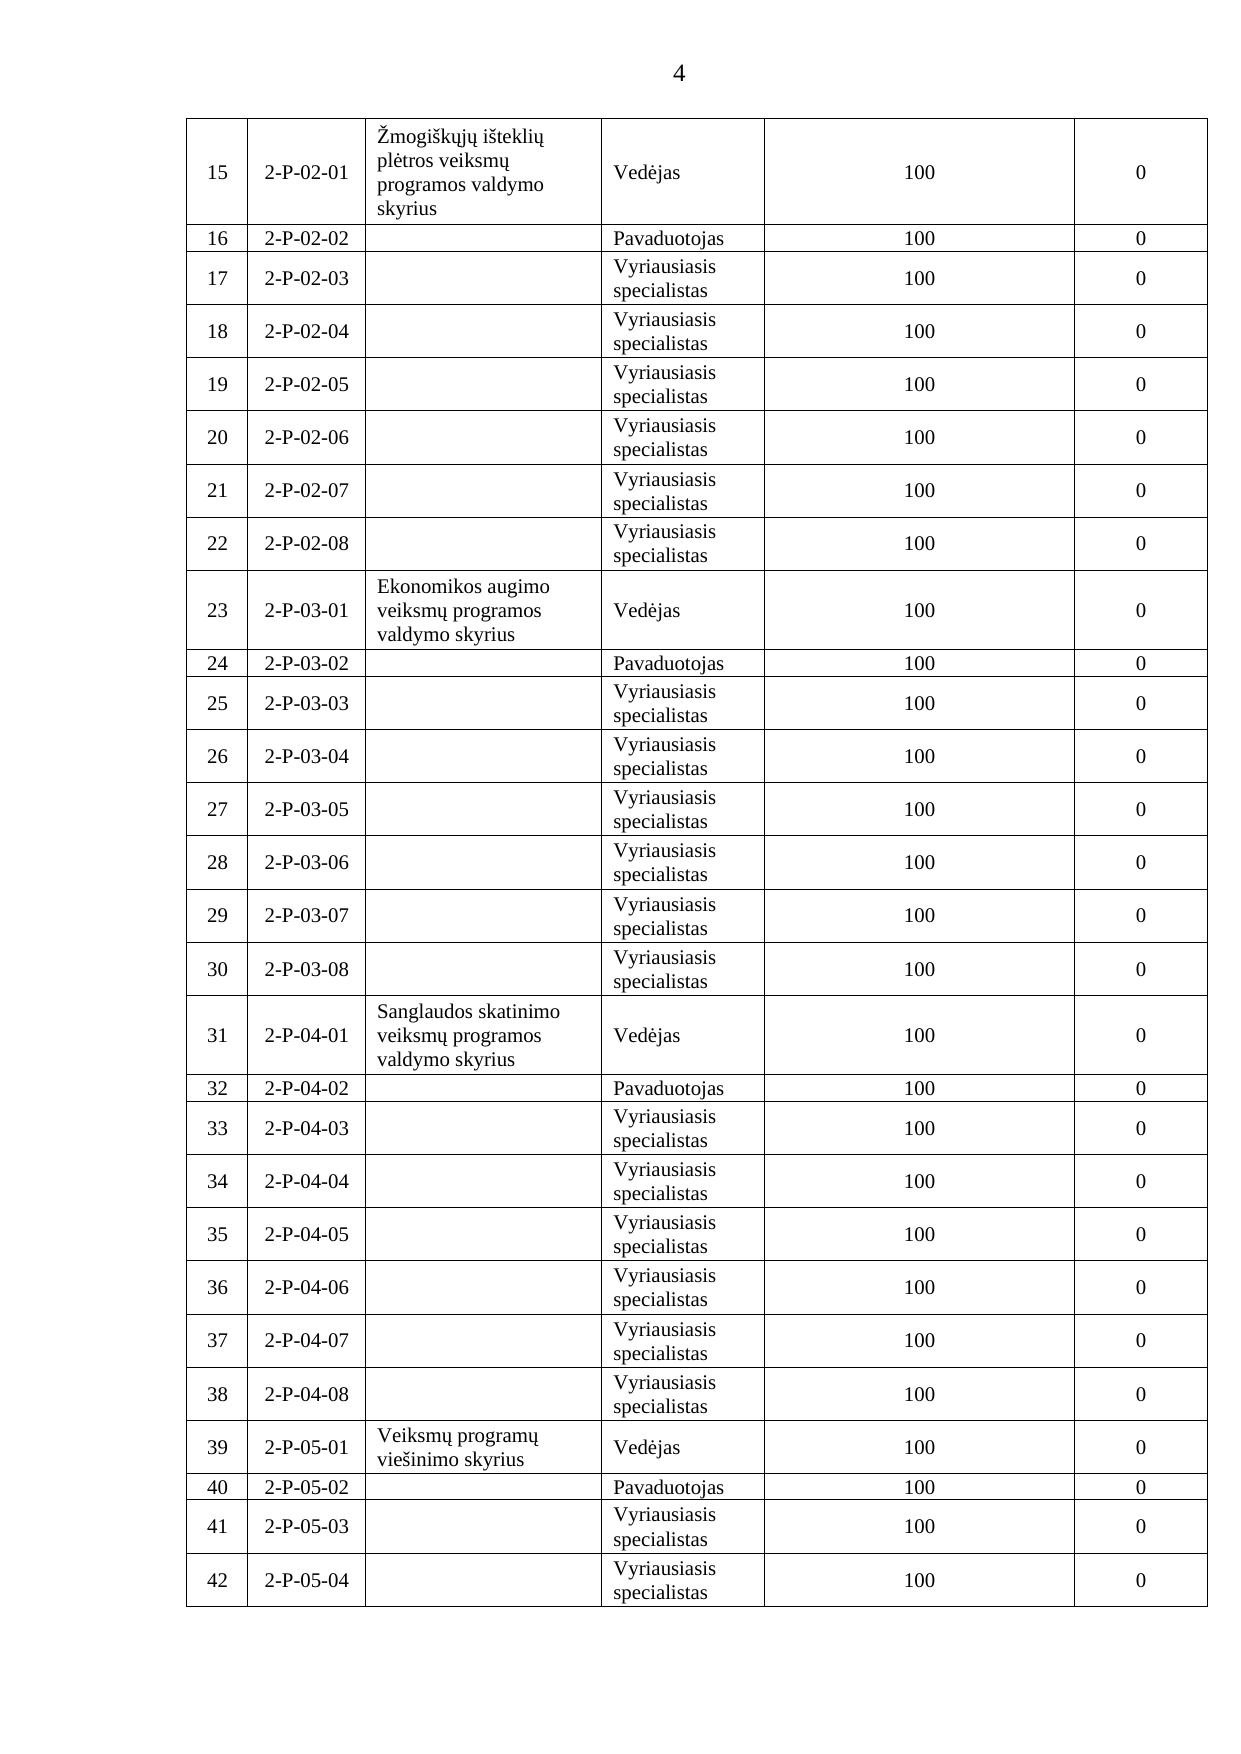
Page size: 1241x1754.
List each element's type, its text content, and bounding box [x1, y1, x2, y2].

table_cell Vyriausiasis specialistas [602, 1315, 764, 1367]
table_cell 30 [187, 943, 247, 995]
table_cell 23 [187, 571, 247, 649]
table_cell 16 [187, 225, 247, 251]
table_cell 100 [765, 890, 1074, 942]
table_cell 26 [187, 730, 247, 782]
table_cell 100 [765, 943, 1074, 995]
table_cell Vyriausiasis specialistas [602, 1368, 764, 1420]
table_cell 100 [765, 1474, 1074, 1499]
table_cell 40 [187, 1474, 247, 1499]
table_cell Vyriausiasis specialistas [602, 1102, 764, 1154]
table_cell 2-P-02-02 [248, 225, 365, 251]
table_cell 2-P-03-05 [248, 783, 365, 835]
table_cell Vyriausiasis specialistas [602, 358, 764, 410]
table_cell 2-P-03-04 [248, 730, 365, 782]
table_cell Vyriausiasis specialistas [602, 1155, 764, 1207]
table_cell Vyriausiasis specialistas [602, 943, 764, 995]
table_cell 0 [1075, 1315, 1207, 1367]
table_cell 100 [765, 677, 1074, 729]
table_cell [366, 1075, 601, 1101]
table_cell 0 [1075, 996, 1207, 1074]
table_cell [366, 677, 601, 729]
table_cell 2-P-02-08 [248, 518, 365, 570]
table_cell 27 [187, 783, 247, 835]
table_cell 0 [1075, 943, 1207, 995]
table_cell Ekonomikos augimo veiksmų programos valdymo skyrius [366, 571, 601, 649]
table_cell 2-P-04-07 [248, 1315, 365, 1367]
table_cell 0 [1075, 571, 1207, 649]
table_cell 2-P-03-07 [248, 890, 365, 942]
table_cell Vyriausiasis specialistas [602, 1500, 764, 1552]
table_cell 31 [187, 996, 247, 1074]
table_cell [366, 730, 601, 782]
table_cell 2-P-02-03 [248, 252, 365, 304]
table_cell 0 [1075, 252, 1207, 304]
table_cell 34 [187, 1155, 247, 1207]
table_cell [366, 225, 601, 251]
table_cell 100 [765, 1500, 1074, 1552]
table_cell [366, 305, 601, 357]
table_cell 100 [765, 571, 1074, 649]
table_cell Veiksmų programų viešinimo skyrius [366, 1421, 601, 1473]
table_cell 2-P-04-03 [248, 1102, 365, 1154]
table_cell Vyriausiasis specialistas [602, 836, 764, 888]
table_cell 100 [765, 783, 1074, 835]
table_cell 37 [187, 1315, 247, 1367]
table_cell 2-P-03-03 [248, 677, 365, 729]
table_cell 100 [765, 305, 1074, 357]
table_cell Vyriausiasis specialistas [602, 783, 764, 835]
table_cell 35 [187, 1208, 247, 1260]
table_cell Vedėjas [602, 1421, 764, 1473]
table_cell 24 [187, 650, 247, 676]
table_cell 2-P-03-02 [248, 650, 365, 676]
table_cell 100 [765, 1261, 1074, 1313]
table_cell 100 [765, 411, 1074, 463]
table_cell 17 [187, 252, 247, 304]
table_cell 2-P-05-04 [248, 1554, 365, 1606]
table_cell [366, 1474, 601, 1499]
table_cell 2-P-02-05 [248, 358, 365, 410]
table_cell 100 [765, 358, 1074, 410]
table_cell 2-P-02-07 [248, 465, 365, 517]
table_cell 100 [765, 465, 1074, 517]
table_cell 100 [765, 1102, 1074, 1154]
table_cell 2-P-04-06 [248, 1261, 365, 1313]
table_cell 100 [765, 1208, 1074, 1260]
table_cell 100 [765, 1155, 1074, 1207]
table_cell 100 [765, 730, 1074, 782]
table_cell 2-P-05-03 [248, 1500, 365, 1552]
table_cell [366, 252, 601, 304]
table_cell [366, 1208, 601, 1260]
table_cell Vyriausiasis specialistas [602, 465, 764, 517]
table_cell 100 [765, 836, 1074, 888]
table_cell 2-P-03-06 [248, 836, 365, 888]
table_cell 2-P-02-06 [248, 411, 365, 463]
table_cell 18 [187, 305, 247, 357]
table_cell 0 [1075, 465, 1207, 517]
table_cell 0 [1075, 836, 1207, 888]
table_cell 0 [1075, 1075, 1207, 1101]
table_cell Sanglaudos skatinimo veiksmų programos valdymo skyrius [366, 996, 601, 1074]
table_cell 0 [1075, 1500, 1207, 1552]
table_cell 38 [187, 1368, 247, 1420]
table_cell 2-P-04-01 [248, 996, 365, 1074]
table_cell [366, 890, 601, 942]
table_cell 20 [187, 411, 247, 463]
table_cell 0 [1075, 890, 1207, 942]
table_cell 29 [187, 890, 247, 942]
table_cell [366, 1554, 601, 1606]
table_cell 19 [187, 358, 247, 410]
table_cell 0 [1075, 358, 1207, 410]
table_cell 21 [187, 465, 247, 517]
table_cell [366, 518, 601, 570]
table_cell 0 [1075, 1261, 1207, 1313]
table_cell 0 [1075, 1368, 1207, 1420]
table_cell [366, 465, 601, 517]
table_cell 0 [1075, 1155, 1207, 1207]
table_cell 33 [187, 1102, 247, 1154]
table_cell [366, 358, 601, 410]
table_cell [366, 1261, 601, 1313]
table_cell Vyriausiasis specialistas [602, 305, 764, 357]
table_cell 0 [1075, 518, 1207, 570]
table_cell 22 [187, 518, 247, 570]
table_cell [366, 1500, 601, 1552]
table_cell 0 [1075, 730, 1207, 782]
table_cell 100 [765, 1421, 1074, 1473]
table_cell 2-P-03-01 [248, 571, 365, 649]
table_cell 2-P-02-01 [248, 119, 365, 224]
table_cell Vyriausiasis specialistas [602, 1261, 764, 1313]
table_cell 2-P-03-08 [248, 943, 365, 995]
table_cell Vyriausiasis specialistas [602, 411, 764, 463]
table_cell 100 [765, 119, 1074, 224]
table_cell 0 [1075, 411, 1207, 463]
table_cell 32 [187, 1075, 247, 1101]
table_cell 0 [1075, 677, 1207, 729]
table_cell 0 [1075, 783, 1207, 835]
table_cell 100 [765, 650, 1074, 676]
table_cell 100 [765, 252, 1074, 304]
table_cell 2-P-05-02 [248, 1474, 365, 1499]
table_cell 25 [187, 677, 247, 729]
table_cell Vyriausiasis specialistas [602, 1554, 764, 1606]
table_cell 2-P-04-04 [248, 1155, 365, 1207]
table_cell Vedėjas [602, 571, 764, 649]
table_cell [366, 836, 601, 888]
table_cell 100 [765, 225, 1074, 251]
table_cell Vedėjas [602, 996, 764, 1074]
table_cell [366, 411, 601, 463]
table_cell 100 [765, 518, 1074, 570]
table_cell 2-P-04-05 [248, 1208, 365, 1260]
table_cell Vyriausiasis specialistas [602, 1208, 764, 1260]
table_cell 100 [765, 1554, 1074, 1606]
table_cell Pavaduotojas [602, 1075, 764, 1101]
table_cell 15 [187, 119, 247, 224]
table_cell [366, 943, 601, 995]
table_cell [366, 1368, 601, 1420]
table_cell 0 [1075, 1421, 1207, 1473]
table_cell 2-P-05-01 [248, 1421, 365, 1473]
table_cell Vyriausiasis specialistas [602, 252, 764, 304]
table_cell Pavaduotojas [602, 225, 764, 251]
table_cell 100 [765, 1315, 1074, 1367]
table_cell 2-P-04-08 [248, 1368, 365, 1420]
table_cell 2-P-04-02 [248, 1075, 365, 1101]
table_cell Vyriausiasis specialistas [602, 730, 764, 782]
table_cell 0 [1075, 305, 1207, 357]
table_cell 41 [187, 1500, 247, 1552]
table_cell [366, 1155, 601, 1207]
table_cell 39 [187, 1421, 247, 1473]
table_cell 100 [765, 1075, 1074, 1101]
table_cell 42 [187, 1554, 247, 1606]
table_cell [366, 650, 601, 676]
table_cell Vyriausiasis specialistas [602, 518, 764, 570]
table_cell Vyriausiasis specialistas [602, 677, 764, 729]
table_cell Vedėjas [602, 119, 764, 224]
table_cell 2-P-02-04 [248, 305, 365, 357]
table_cell 0 [1075, 1102, 1207, 1154]
table_cell 100 [765, 1368, 1074, 1420]
table_cell Žmogiškųjų išteklių plėtros veiksmų programos valdymo skyrius [366, 119, 601, 224]
table_cell 36 [187, 1261, 247, 1313]
table_cell [366, 1102, 601, 1154]
table_cell 100 [765, 996, 1074, 1074]
table_cell [366, 1315, 601, 1367]
table_cell 0 [1075, 1474, 1207, 1499]
table_cell Pavaduotojas [602, 1474, 764, 1499]
table_cell [366, 783, 601, 835]
table_cell 0 [1075, 650, 1207, 676]
table_cell Vyriausiasis specialistas [602, 890, 764, 942]
table_cell 0 [1075, 1208, 1207, 1260]
table_cell Pavaduotojas [602, 650, 764, 676]
table_cell 0 [1075, 225, 1207, 251]
table_cell 0 [1075, 1554, 1207, 1606]
table_cell 28 [187, 836, 247, 888]
table_cell 0 [1075, 119, 1207, 224]
